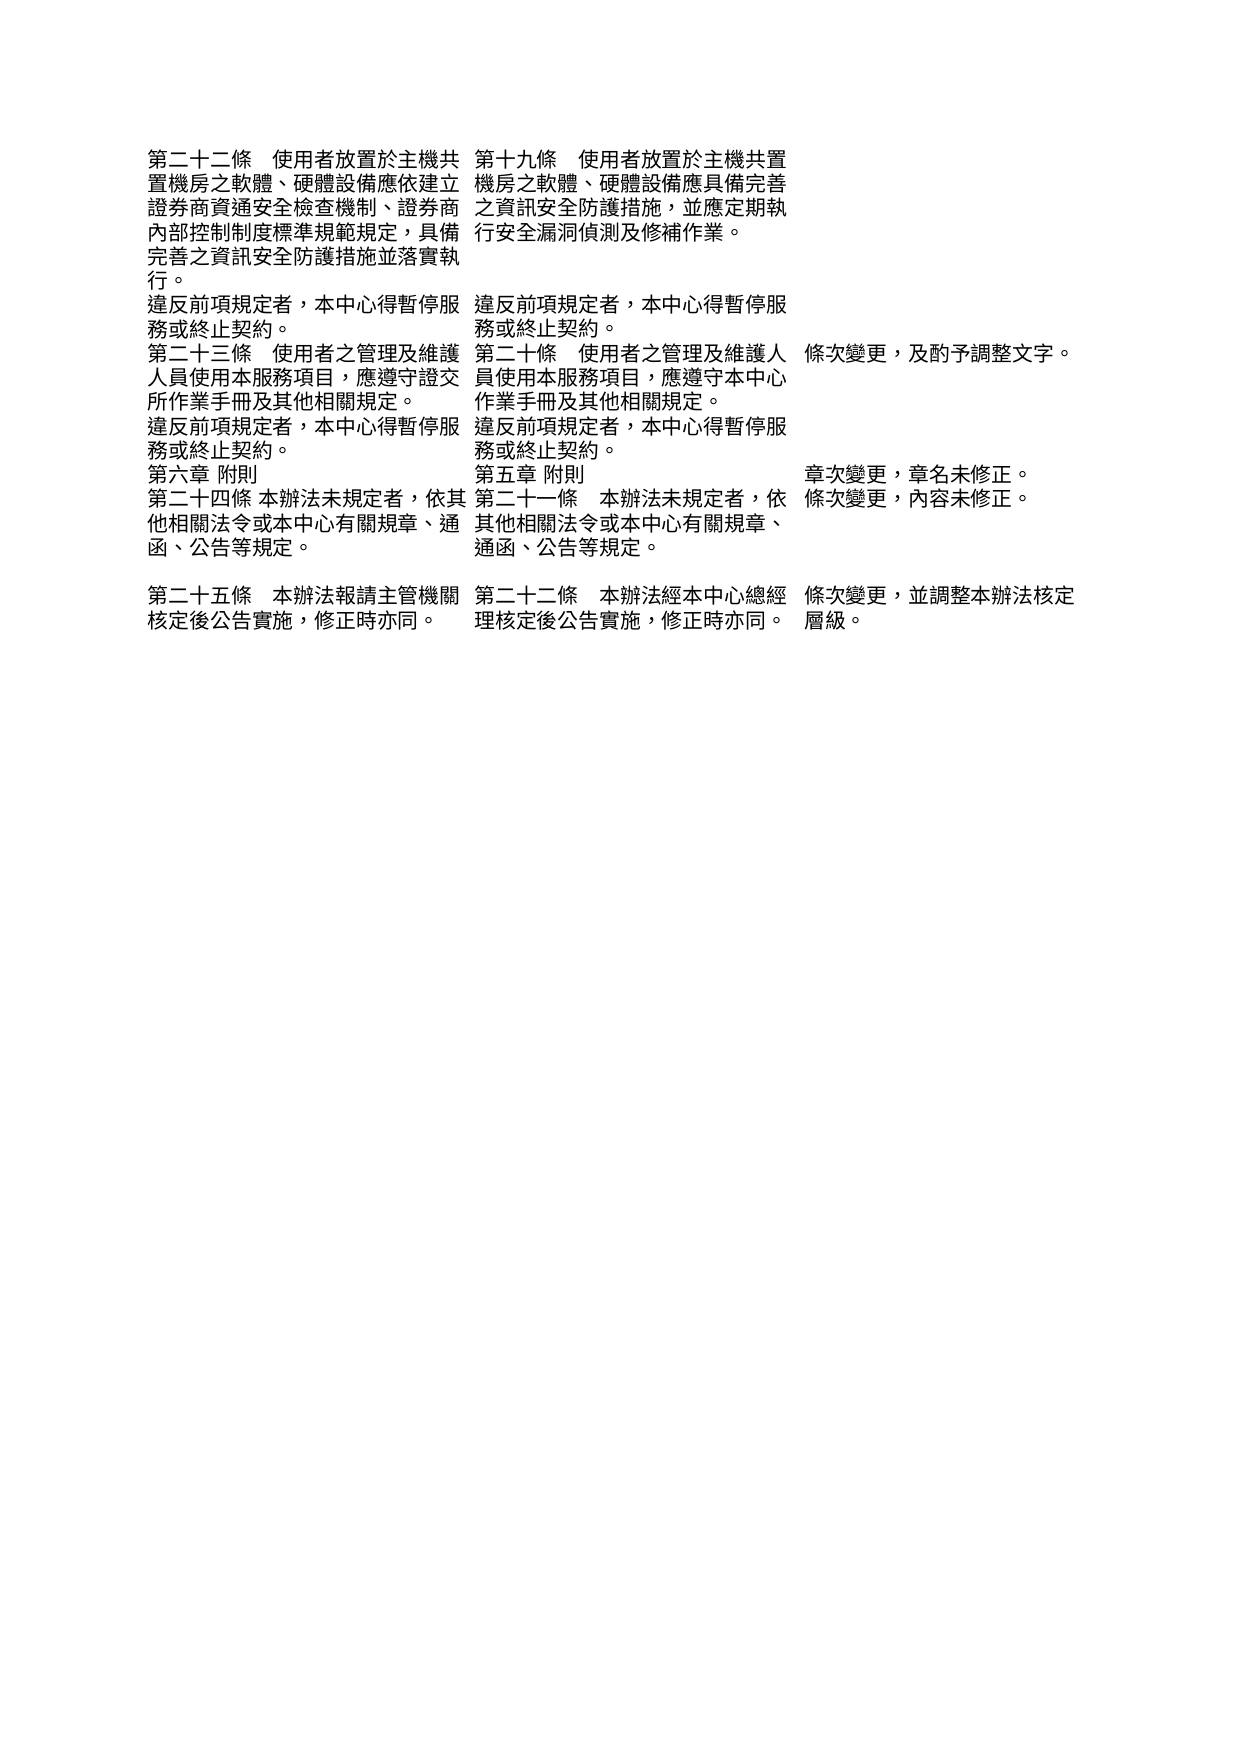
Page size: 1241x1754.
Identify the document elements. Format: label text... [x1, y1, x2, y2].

table_cell 第五章 附則 [474, 463, 804, 487]
table_cell 第二十二條 使用者放置於主機共置機房之軟體、硬體設備應依建立證券商資通安全檢查機制、證券商內部控制制度標準規範規定，具備完善之資訊安全防護措施並落實執行。 違反前項規定者，本中心得暫停服務或終止契約。 [148, 148, 474, 342]
table_cell 第二十二條 本辦法經本中心總經理核定後公告實施，修正時亦同。 [474, 584, 804, 657]
table_cell 條次變更，並調整本辦法核定層級。 [804, 584, 1092, 657]
table_cell [804, 148, 1092, 342]
table_cell 第二十一條 本辦法未規定者，依其他相關法令或本中心有關規章、通函、公告等規定。 [474, 488, 804, 584]
table_cell 第二十三條 使用者之管理及維護人員使用本服務項目，應遵守證交所作業手冊及其他相關規定。 違反前項規定者，本中心得暫停服務或終止契約。 [148, 342, 474, 463]
table_cell 第二十四條 本辦法未規定者，依其他相關法令或本中心有關規章、通函、公告等規定。 [148, 488, 474, 584]
table_cell 條次變更，及酌予調整文字。 [804, 342, 1092, 463]
table_cell 條次變更，內容未修正。 [804, 488, 1092, 584]
table_cell 第六章 附則 [148, 463, 474, 487]
table_cell 章次變更，章名未修正。 [804, 463, 1092, 487]
table_cell 第二十五條 本辦法報請主管機關核定後公告實施，修正時亦同。 [148, 584, 474, 657]
table_cell 第二十條 使用者之管理及維護人員使用本服務項目，應遵守本中心作業手冊及其他相關規定。 違反前項規定者，本中心得暫停服務或終止契約。 [474, 342, 804, 463]
table_cell 第十九條 使用者放置於主機共置機房之軟體、硬體設備應具備完善之資訊安全防護措施，並應定期執行安全漏洞偵測及修補作業。 違反前項規定者，本中心得暫停服務或終止契約。 [474, 148, 804, 342]
